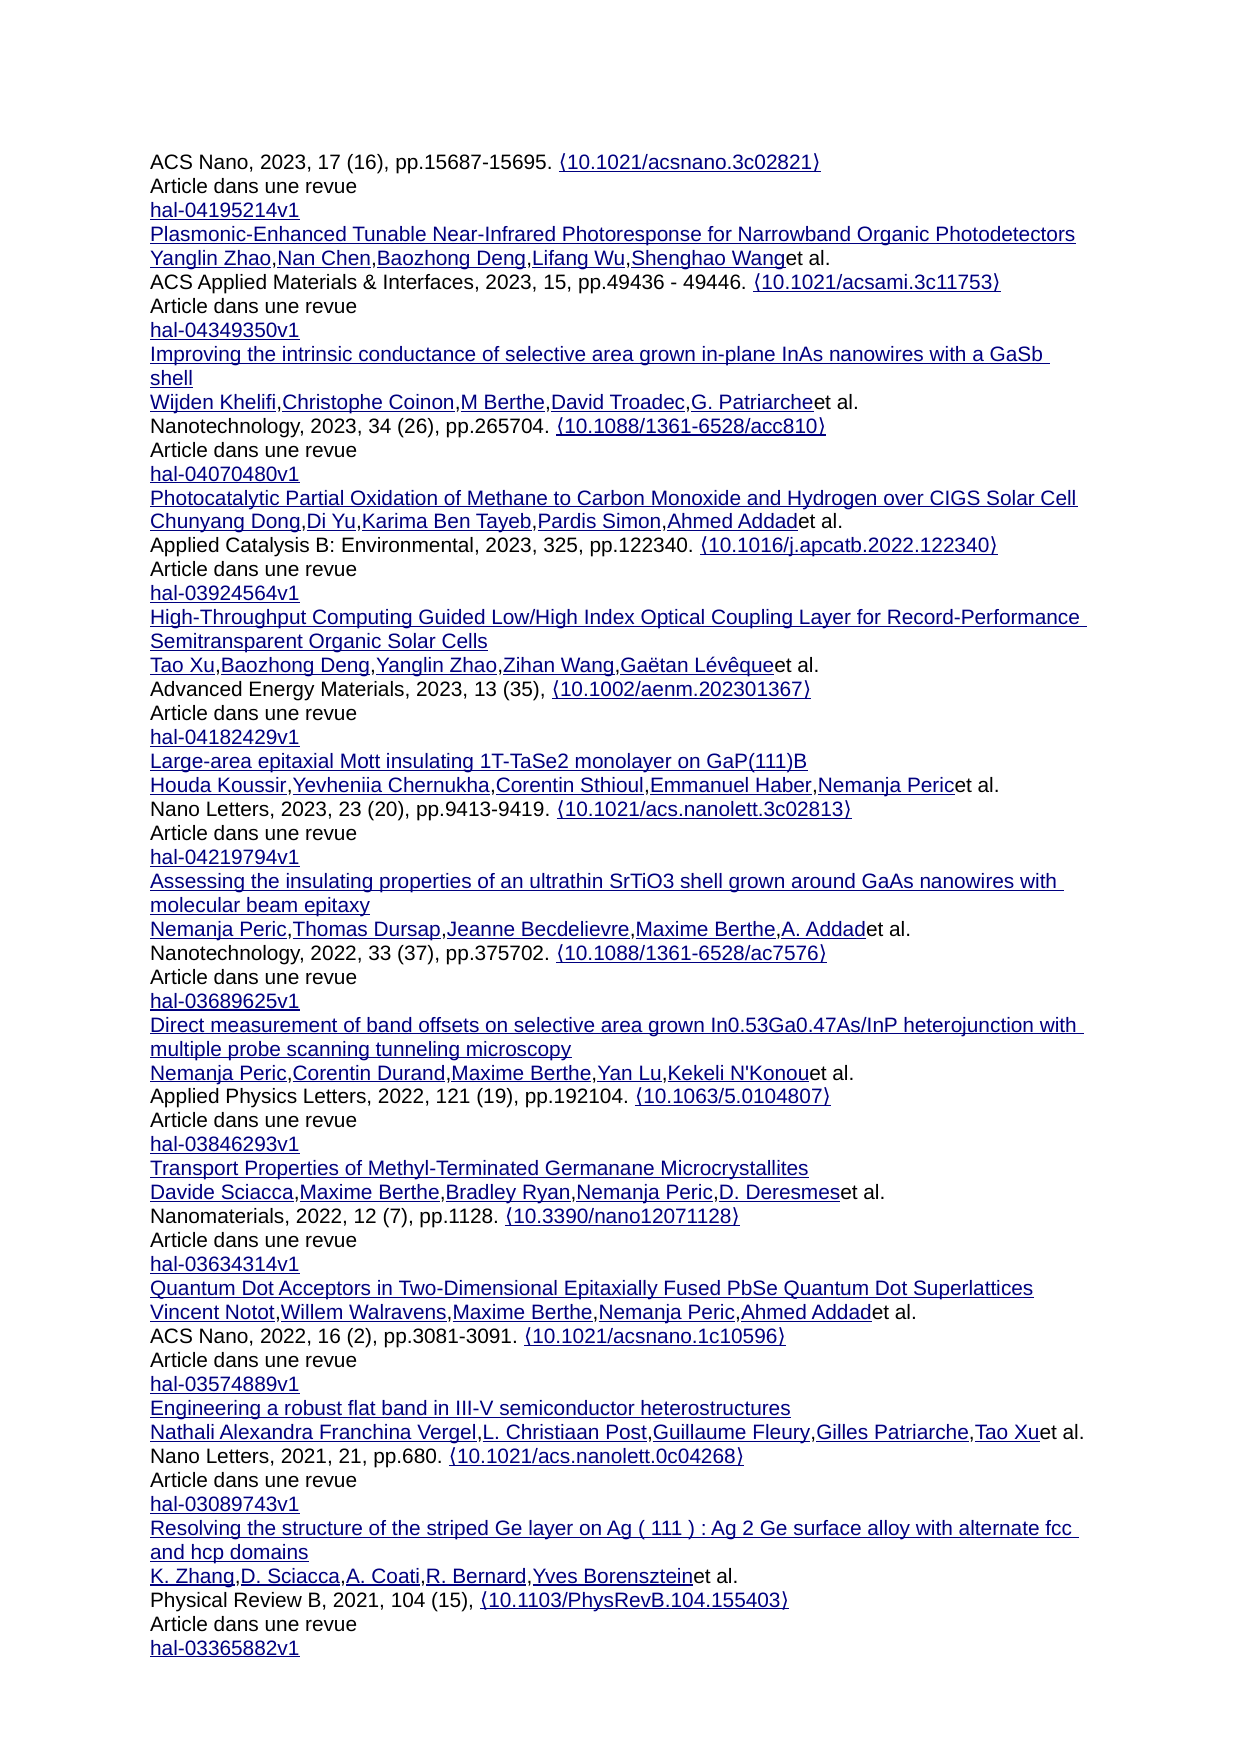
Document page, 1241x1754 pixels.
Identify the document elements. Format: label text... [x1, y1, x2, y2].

table_cell High‐Throughput Computing Guided Low/High Index Optical Coupling Layer for Record‐Performance Semitransparent Organic Solar Cells Tao Xu,Baozhong Deng,Yanglin Zhao,Zihan Wang,Gaëtan Lévêqueet al. Advanced Energy Materials, 2023, 13 (35), ⟨10.1002/aenm.202301367⟩ Article dans une revue hal-04182429v1 [150, 605, 1090, 749]
table_cell Direct measurement of band offsets on selective area grown In0.53Ga0.47As/InP heterojunction with multiple probe scanning tunneling microscopy Nemanja Peric,Corentin Durand,Maxime Berthe,Yan Lu,Kekeli N'Konouet al. Applied Physics Letters, 2022, 121 (19), pp.192104. ⟨10.1063/5.0104807⟩ Article dans une revue hal-03846293v1 [150, 1013, 1090, 1156]
table_cell Photocatalytic Partial Oxidation of Methane to Carbon Monoxide and Hydrogen over CIGS Solar Cell Chunyang Dong,Di Yu,Karima Ben Tayeb,Pardis Simon,Ahmed Addadet al. Applied Catalysis B: Environmental, 2023, 325, pp.122340. ⟨10.1016/j.apcatb.2022.122340⟩ Article dans une revue hal-03924564v1 [150, 485, 1090, 605]
table_cell Plasmonic-Enhanced Tunable Near-Infrared Photoresponse for Narrowband Organic Photodetectors Yanglin Zhao,Nan Chen,Baozhong Deng,Lifang Wu,Shenghao Wanget al. ACS Applied Materials & Interfaces, 2023, 15, pp.49436 - 49446. ⟨10.1021/acsami.3c11753⟩ Article dans une revue hal-04349350v1 [150, 222, 1090, 342]
table_cell Quantum Dot Acceptors in Two-Dimensional Epitaxially Fused PbSe Quantum Dot Superlattices Vincent Notot,Willem Walravens,Maxime Berthe,Nemanja Peric,Ahmed Addadet al. ACS Nano, 2022, 16 (2), pp.3081-3091. ⟨10.1021/acsnano.1c10596⟩ Article dans une revue hal-03574889v1 [150, 1276, 1090, 1396]
table_cell Large-area epitaxial Mott insulating 1T-TaSe2 monolayer on GaP(111)B Houda Koussir,Yevheniia Chernukha,Corentin Sthioul,Emmanuel Haber,Nemanja Pericet al. Nano Letters, 2023, 23 (20), pp.9413-9419. ⟨10.1021/acs.nanolett.3c02813⟩ Article dans une revue hal-04219794v1 [150, 749, 1090, 869]
table_cell Transport Properties of Methyl-Terminated Germanane Microcrystallites Davide Sciacca,Maxime Berthe,Bradley Ryan,Nemanja Peric,D. Deresmeset al. Nanomaterials, 2022, 12 (7), pp.1128. ⟨10.3390/nano12071128⟩ Article dans une revue hal-03634314v1 [150, 1156, 1090, 1276]
table_cell Engineering a robust flat band in III-V semiconductor heterostructures Nathali Alexandra Franchina Vergel,L. Christiaan Post,Guillaume Fleury,Gilles Patriarche,Tao Xuet al. Nano Letters, 2021, 21, pp.680. ⟨10.1021/acs.nanolett.0c04268⟩ Article dans une revue hal-03089743v1 [150, 1396, 1090, 1516]
table_cell Improving the intrinsic conductance of selective area grown in-plane InAs nanowires with a GaSb shell Wijden Khelifi,Christophe Coinon,M Berthe,David Troadec,G. Patriarcheet al. Nanotechnology, 2023, 34 (26), pp.265704. ⟨10.1088/1361-6528/acc810⟩ Article dans une revue hal-04070480v1 [150, 342, 1090, 485]
table_cell ACS Nano, 2023, 17 (16), pp.15687-15695. ⟨10.1021/acsnano.3c02821⟩ Article dans une revue hal-04195214v1 [150, 150, 1090, 222]
table_cell Assessing the insulating properties of an ultrathin SrTiO3 shell grown around GaAs nanowires with molecular beam epitaxy Nemanja Peric,Thomas Dursap,Jeanne Becdelievre,Maxime Berthe,A. Addadet al. Nanotechnology, 2022, 33 (37), pp.375702. ⟨10.1088/1361-6528/ac7576⟩ Article dans une revue hal-03689625v1 [150, 869, 1090, 1012]
table_cell Resolving the structure of the striped Ge layer on Ag ( 111 ) : Ag 2 Ge surface alloy with alternate fcc and hcp domains K. Zhang,D. Sciacca,A. Coati,R. Bernard,Yves Borenszteinet al. Physical Review B, 2021, 104 (15), ⟨10.1103/PhysRevB.104.155403⟩ Article dans une revue hal-03365882v1 [150, 1516, 1090, 1659]
